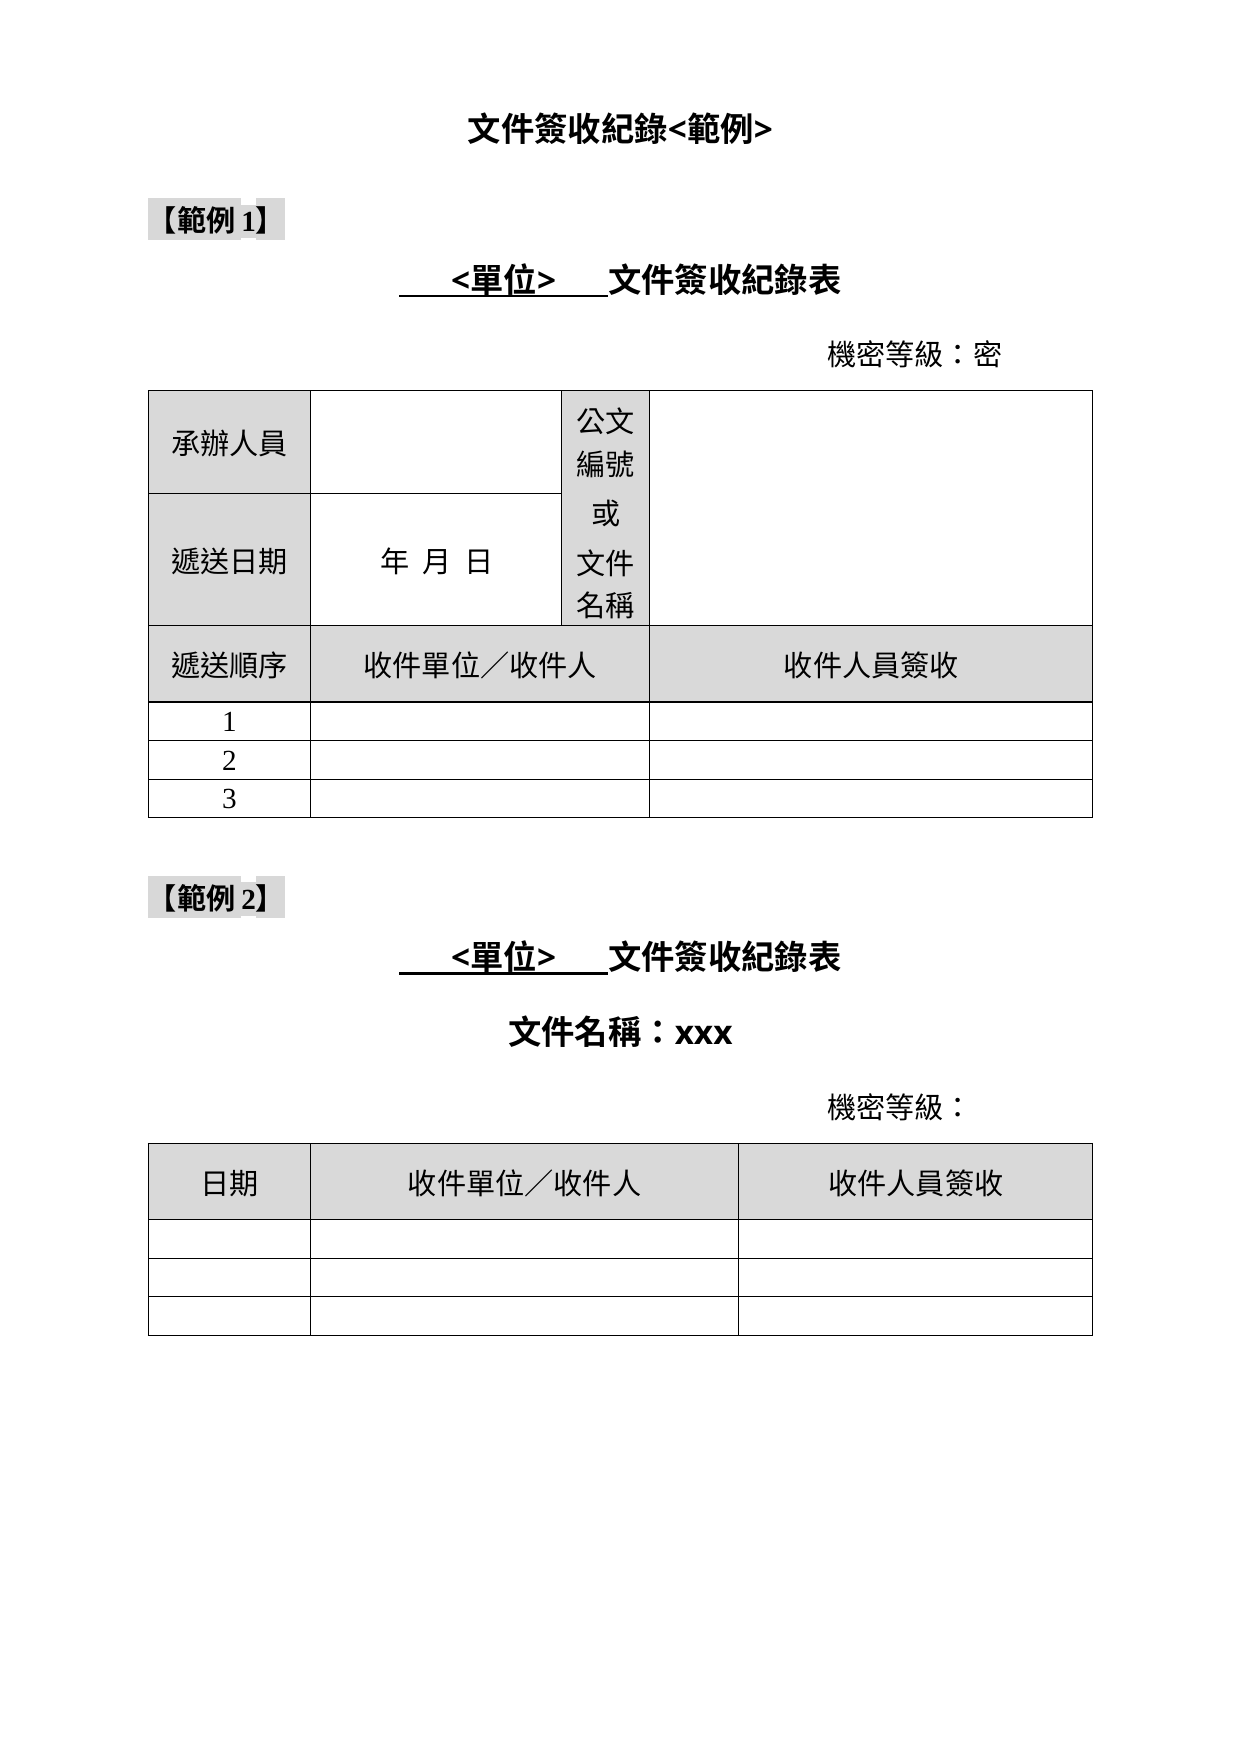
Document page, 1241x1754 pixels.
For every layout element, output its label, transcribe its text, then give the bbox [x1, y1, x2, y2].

table_cell 收件人員簽收 [650, 626, 1092, 701]
text 機密等級：密 [827, 315, 1092, 390]
table_header [311, 391, 561, 493]
table_header 收件人員簽收 [739, 1144, 1092, 1219]
table_cell [149, 1259, 310, 1296]
table_cell [650, 703, 1092, 740]
table_cell [739, 1297, 1092, 1334]
table_cell [311, 780, 649, 817]
text 機密等級： [827, 1068, 1092, 1143]
table_cell [311, 741, 649, 778]
table_cell [650, 741, 1092, 778]
table_cell [650, 780, 1092, 817]
text 【範例2】 [148, 876, 1092, 918]
table_header 承辦人員 [149, 391, 310, 493]
table_cell [311, 1220, 738, 1257]
table_cell 3 [149, 780, 310, 817]
table_header 日期 [149, 1144, 310, 1219]
text 文件簽收紀錄<範例> [148, 89, 1092, 164]
table_header 公文編號 或 文件名稱 [562, 391, 649, 625]
table_cell 1 [149, 703, 310, 740]
table_cell [311, 1259, 738, 1296]
text 文件名稱：xxx [148, 993, 1092, 1068]
table_cell 2 [149, 741, 310, 778]
text 【範例1】 [148, 198, 1092, 240]
table_cell 收件單位／收件人 [311, 626, 649, 701]
table_cell [149, 1220, 310, 1257]
table_cell 遞送順序 [149, 626, 310, 701]
table_cell [739, 1220, 1092, 1257]
table_cell [311, 1297, 738, 1334]
table_cell [149, 1297, 310, 1334]
table_cell 遞送日期 [149, 494, 310, 625]
text <單位> 文件簽收紀錄表 [148, 918, 1092, 993]
table_cell [739, 1259, 1092, 1296]
table_cell 年 月 日 [311, 494, 561, 625]
text <單位> 文件簽收紀錄表 [148, 240, 1092, 315]
table_header 收件單位／收件人 [311, 1144, 738, 1219]
table_header [650, 391, 1092, 625]
table_cell [311, 703, 649, 740]
